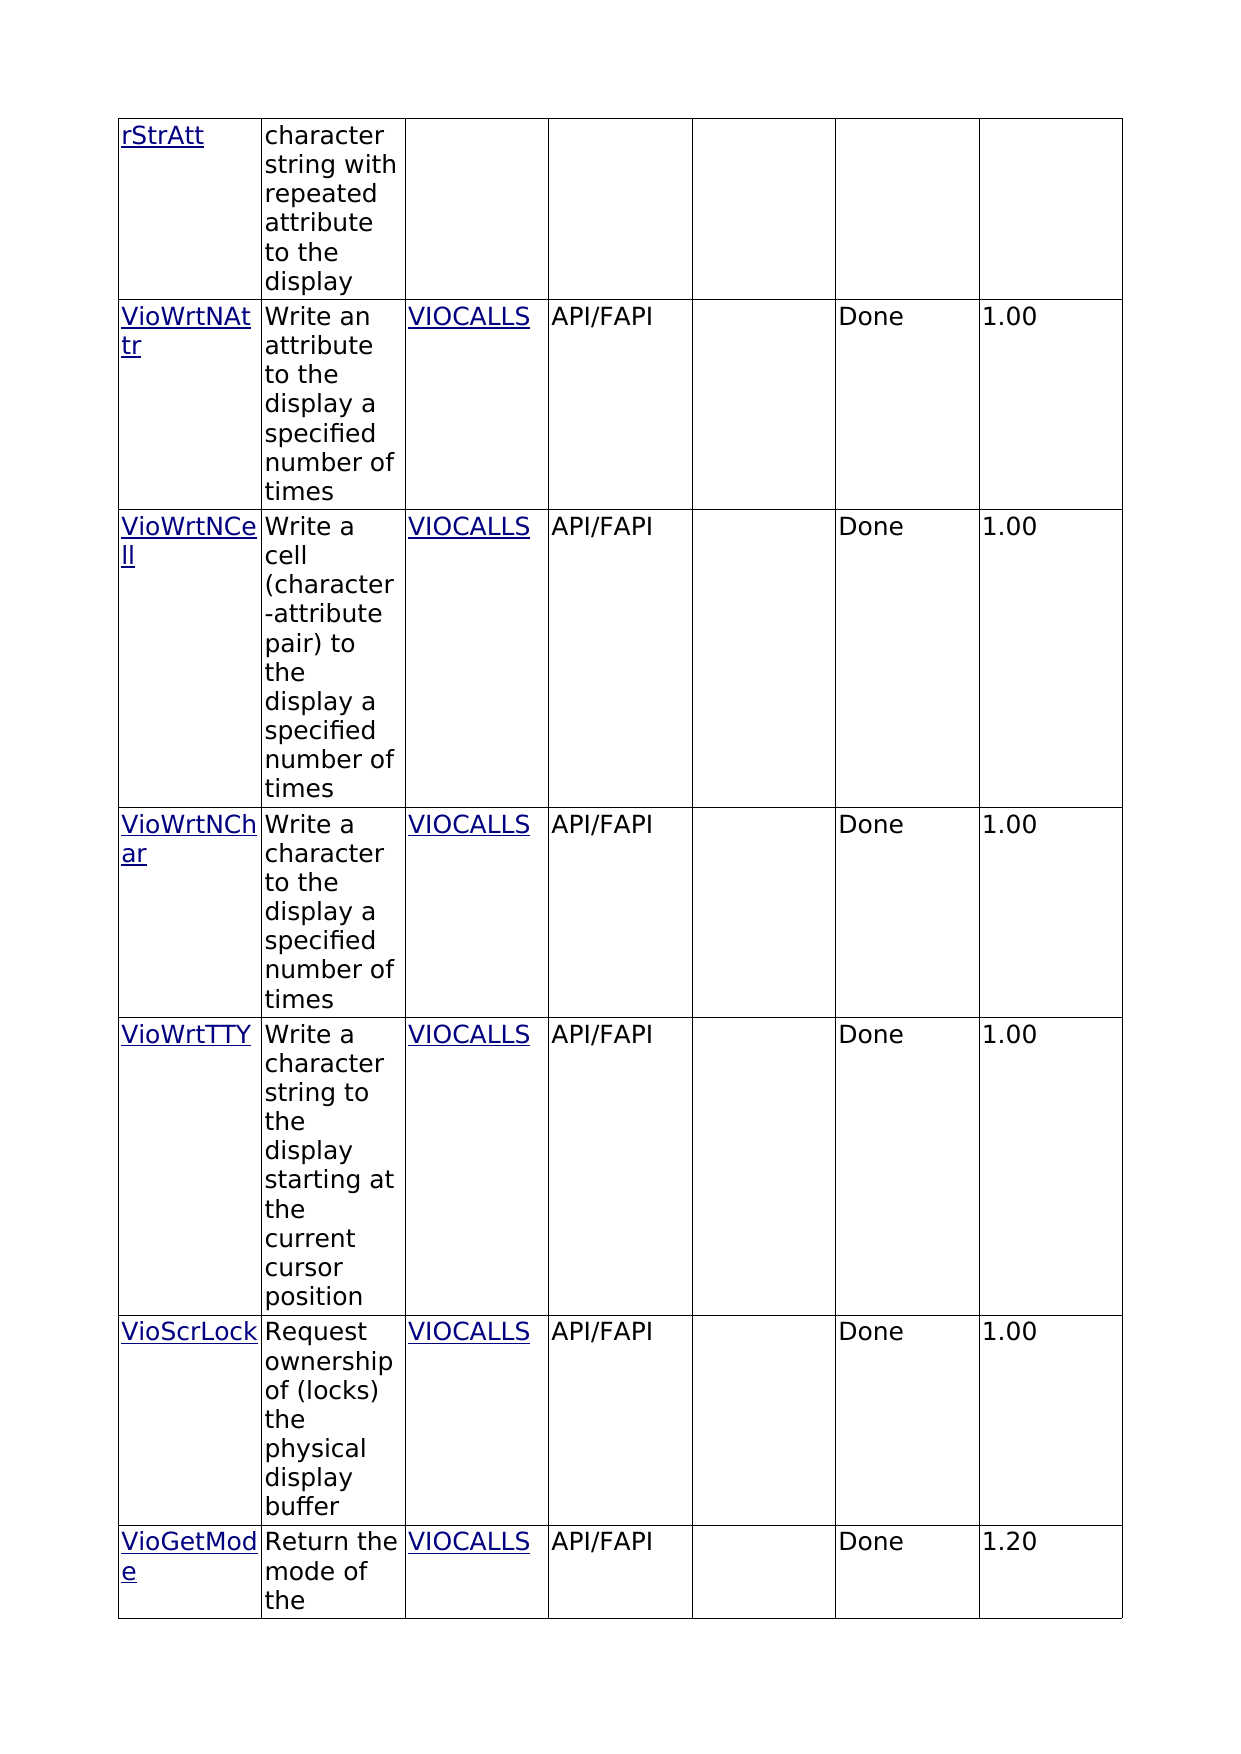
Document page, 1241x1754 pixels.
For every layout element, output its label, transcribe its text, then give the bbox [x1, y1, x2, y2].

table_cell API/FAPI [549, 300, 692, 509]
table_cell API/FAPI [549, 1526, 692, 1618]
table_cell Return the mode of the [262, 1526, 405, 1618]
table_cell VioWrtTTY [119, 1018, 261, 1314]
table_cell API/FAPI [549, 1018, 692, 1314]
table_cell [693, 300, 835, 509]
table_cell 1.20 [980, 1526, 1122, 1618]
table_cell [693, 510, 835, 807]
table_cell Write an attribute to the display a specified number of times [262, 300, 405, 509]
table_cell 1.00 [980, 1316, 1122, 1524]
table_cell [693, 1526, 835, 1618]
table_cell Done [836, 1526, 979, 1618]
table_cell VIOCALLS [406, 300, 548, 509]
table_cell [980, 119, 1122, 299]
table_cell VIOCALLS [406, 1018, 548, 1314]
table_cell VioScrLock [119, 1316, 261, 1524]
table_cell 1.00 [980, 510, 1122, 807]
table_cell Done [836, 300, 979, 509]
table_cell Write a cell (character-attribute pair) to the display a specified number of times [262, 510, 405, 807]
table_cell VIOCALLS [406, 808, 548, 1017]
table_cell [693, 1316, 835, 1524]
table_cell VioWrtNAttr [119, 300, 261, 509]
table_cell character string with repeated attribute to the display [262, 119, 405, 299]
table_cell VioGetMode [119, 1526, 261, 1618]
table_cell [406, 119, 548, 299]
table_cell [693, 119, 835, 299]
table_cell API/FAPI [549, 510, 692, 807]
table_cell 1.00 [980, 1018, 1122, 1314]
table_cell Done [836, 510, 979, 807]
table_cell VIOCALLS [406, 1316, 548, 1524]
table_cell [693, 1018, 835, 1314]
table_cell Write a character string to the display starting at the current cursor position [262, 1018, 405, 1314]
table_cell API/FAPI [549, 808, 692, 1017]
table_cell 1.00 [980, 808, 1122, 1017]
table_cell VIOCALLS [406, 510, 548, 807]
table_cell Done [836, 1018, 979, 1314]
table_cell Done [836, 1316, 979, 1524]
table_cell [693, 808, 835, 1017]
table_cell VioWrtNCell [119, 510, 261, 807]
table_cell [836, 119, 979, 299]
table_cell rStrAtt [119, 119, 261, 299]
table_cell API/FAPI [549, 1316, 692, 1524]
table_cell Done [836, 808, 979, 1017]
table_cell Request ownership of (locks) the physical display buffer [262, 1316, 405, 1524]
table_cell 1.00 [980, 300, 1122, 509]
table_cell VioWrtNChar [119, 808, 261, 1017]
table_cell Write a character to the display a specified number of times [262, 808, 405, 1017]
table_cell VIOCALLS [406, 1526, 548, 1618]
table_cell [549, 119, 692, 299]
